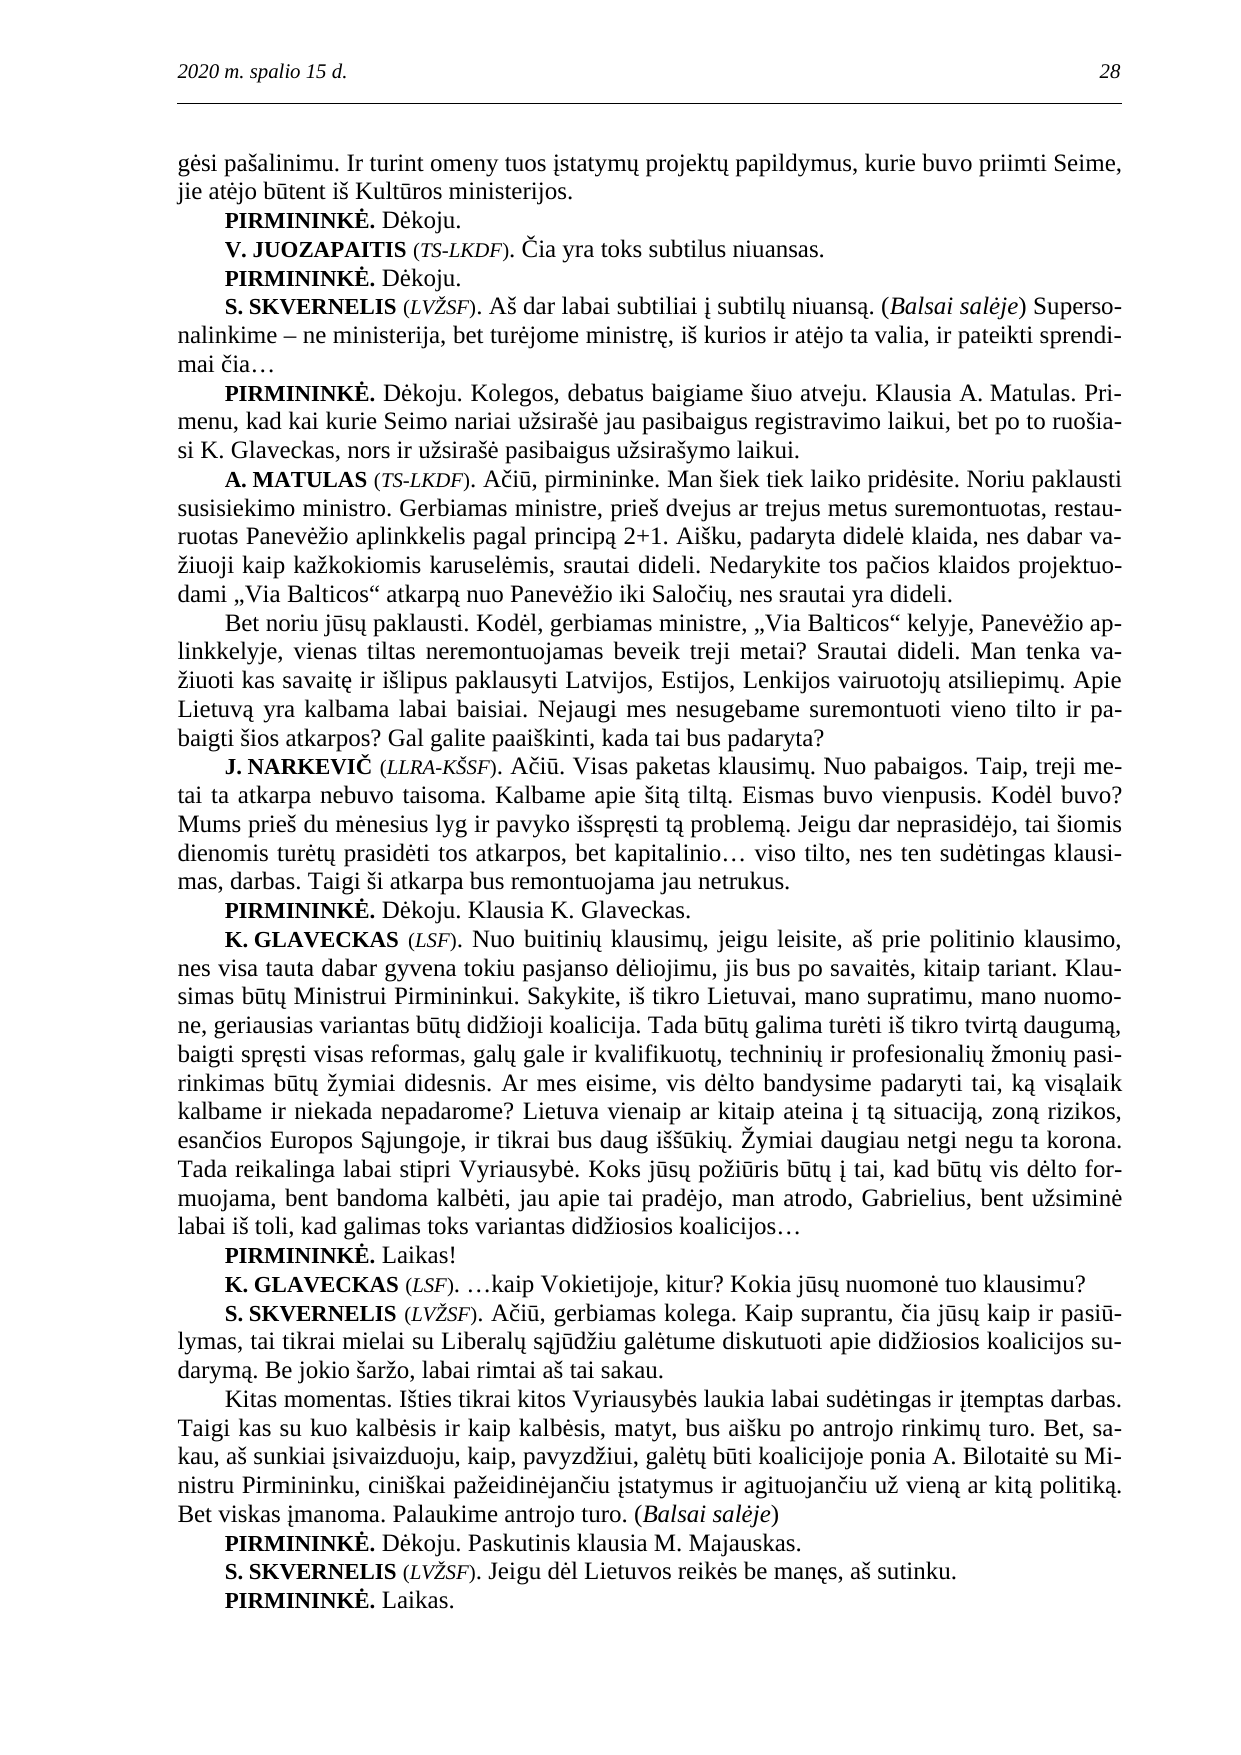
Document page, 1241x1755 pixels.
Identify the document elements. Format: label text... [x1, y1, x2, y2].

text S. SKVERNELIS (LVŽSF). Aš dar la­bai sub­ti­liai į sub­ti­lų niu­an­są. (Bal­sai sa­lė­je) Su­per­so­na­lin­ki­me – ne mi­nis­te­ri­ja, bet tu­rė­jo­me mi­nist­rę, iš ku­rios ir at­ėjo ta va­lia, ir pa­teik­ti spren­di­mai čia… [177, 291, 1122, 378]
text S. SKVERNELIS (LVŽSF). Ačiū, ger­bia­mas ko­le­ga. Kaip su­pran­tu, čia jū­sų kaip ir pa­siū­ly­mas, tai tik­rai mie­lai su Li­be­ra­lų są­jū­džiu ga­lė­tu­me dis­ku­tuo­ti apie di­džio­sios ko­a­li­ci­jos su­da­ry­mą. Be jo­kio šar­žo, la­bai rim­tai aš tai sa­kau. [177, 1298, 1122, 1384]
text V. JUOZAPAITIS (TS-LKDF). Čia yra toks sub­ti­lus niu­an­sas. [177, 234, 1122, 263]
text Ki­tas mo­men­tas. Iš­ties tik­rai ki­tos Vy­riau­sy­bės lau­kia la­bai su­dė­tin­gas ir įtemp­tas dar­bas. Tai­gi kas su kuo kal­bė­sis ir kaip kal­bė­sis, ma­tyt, bus aiš­ku po ant­ro­jo rin­ki­mų tu­ro. Bet, sa­kau, aš sun­kiai įsi­vaiz­duo­ju, kaip, pa­vyz­džiui, ga­lė­tų bū­ti ko­a­li­ci­jo­je po­nia A. Bi­lo­tai­tė su Mi­nist­ru Pir­mi­nin­ku, ci­niš­kai pa­žei­di­nė­jan­čiu įsta­ty­mus ir agi­tuo­jan­čiu už vie­ną ar ki­tą po­li­ti­ką. Bet vis­kas įma­no­ma. Pa­lau­ki­me ant­ro­jo tu­ro. (Bal­sai sa­lė­je) [177, 1384, 1122, 1528]
text J. NARKEVIČ (LLRA-KŠSF). Ačiū. Vi­sas pa­ke­tas klau­si­mų. Nuo pa­bai­gos. Taip, tre­ji me­tai ta at­kar­pa ne­bu­vo tai­so­ma. Kal­ba­me apie ši­tą til­tą. Eis­mas bu­vo vien­pu­sis. Ko­dėl bu­vo? Mums prieš du mė­ne­sius lyg ir pa­vy­ko iš­spręs­ti tą pro­ble­mą. Jei­gu dar ne­pra­si­dė­jo, tai šio­mis die­no­mis tu­rė­tų pra­si­dė­ti tos at­kar­pos, bet ka­pi­ta­li­nio… vi­so til­to, nes ten su­dė­tin­gas klau­si­mas, dar­bas. Tai­gi ši at­kar­pa bus re­mon­tuo­ja­ma jau ne­tru­kus. [177, 751, 1122, 895]
text K. GLAVECKAS (LSF). …kaip Vo­kie­ti­jo­je, ki­tur? Ko­kia jū­sų nuo­mo­nė tuo klau­si­mu? [177, 1269, 1122, 1298]
text Bet no­riu jū­sų pa­klaus­ti. Ko­dėl, ger­bia­mas mi­nist­re, „Via Bal­ti­cos“ ke­ly­je, Pa­ne­vė­žio ap­link­ke­ly­je, vie­nas til­tas ne­re­mon­tuo­ja­mas be­veik tre­ji me­tai? Srau­tai di­de­li. Man ten­ka va­žiuo­ti kas sa­vai­tę ir iš­li­pus pa­klau­sy­ti Lat­vi­jos, Es­ti­jos, Len­ki­jos vai­ruo­to­jų at­si­lie­pi­mų. Apie Lie­tu­vą yra kal­ba­ma la­bai bai­siai. Ne­jau­gi mes ne­su­ge­ba­me su­re­mon­tuo­ti vie­no til­to ir pa­baig­ti šios at­kar­pos? Gal ga­li­te pa­aiš­kin­ti, ka­da tai bus pa­da­ry­ta? [177, 608, 1122, 751]
text gė­si pa­ša­li­ni­mu. Ir tu­rint ome­ny tuos įsta­ty­mų pro­jek­tų pa­pil­dy­mus, ku­rie bu­vo pri­im­ti Sei­me, jie at­ėjo bū­tent iš Kul­tū­ros mi­nis­te­ri­jos. [177, 148, 1122, 205]
text S. SKVERNELIS (LVŽSF). Jei­gu dėl Lie­tu­vos rei­kės be ma­nęs, aš su­tin­ku. [177, 1556, 1122, 1585]
text PIRMININKĖ. Lai­kas. [177, 1585, 1122, 1614]
text PIRMININKĖ. Dė­ko­ju. Pas­ku­ti­nis klau­sia M. Ma­jaus­kas. [177, 1528, 1122, 1556]
text PIRMININKĖ. Lai­kas! [177, 1240, 1122, 1269]
text K. GLAVECKAS (LSF). Nuo bui­ti­nių klau­si­mų, jei­gu lei­si­te, aš prie po­li­ti­nio klau­si­mo, nes vi­sa tau­ta da­bar gy­ve­na to­kiu pas­jan­so dė­lio­ji­mu, jis bus po sa­vai­tės, ki­taip ta­riant. Klau­si­mas bū­tų Mi­nist­rui Pir­mi­nin­kui. Sa­ky­ki­te, iš tik­ro Lie­tu­vai, ma­no su­pra­ti­mu, ma­no nuo­mo­ne, ge­riau­sias va­rian­tas bū­tų di­džio­ji ko­a­li­ci­ja. Ta­da bū­tų ga­li­ma tu­rė­ti iš tik­ro tvir­tą dau­gu­mą, baig­ti spręs­ti vi­sas re­for­mas, ga­lų ga­le ir kva­li­fi­kuo­tų, tech­ni­nių ir pro­fe­sio­na­lių žmo­nių pa­si­rin­ki­mas bū­tų žy­miai di­des­nis. Ar mes ei­si­me, vis dėl­to ban­dy­si­me pa­da­ry­ti tai, ką vi­są­laik kal­ba­me ir nie­ka­da ne­pa­da­ro­me? Lie­tu­va vie­naip ar ki­taip at­ei­na į tą si­tu­a­ci­ją, zo­ną ri­zi­kos, esan­čios Eu­ro­pos Są­jun­go­je, ir tik­rai bus daug iš­šū­kių. Žy­miai dau­giau net­gi ne­gu ta ko­ro­na. Ta­da rei­ka­lin­ga la­bai stip­ri Vy­riau­sy­bė. Koks jū­sų po­žiū­ris bū­tų į tai, kad bū­tų vis dėl­to for­muo­ja­ma, bent ban­do­ma kal­bė­ti, jau apie tai pra­dė­jo, man at­ro­do, Gab­rie­lius, bent už­si­mi­nė la­bai iš to­li, kad ga­li­mas toks va­rian­tas di­džio­sios ko­a­li­ci­jos… [177, 924, 1122, 1240]
text PIRMININKĖ. Dė­ko­ju. [177, 205, 1122, 234]
text PIRMININKĖ. Dė­ko­ju. Klau­sia K. Gla­vec­kas. [177, 895, 1122, 924]
text A. MATULAS (TS-LKDF). Ačiū, pir­mi­nin­ke. Man šiek tiek lai­ko pri­dė­si­te. No­riu pa­klaus­ti su­si­sie­ki­mo mi­nist­ro. Ger­bia­mas mi­nist­re, prieš dve­jus ar tre­jus me­tus su­re­mon­tuo­tas, res­tau­ruo­tas Pa­ne­vė­žio ap­link­ke­lis pa­gal prin­ci­pą 2+1. Aiš­ku, pa­da­ry­ta di­de­lė klai­da, nes da­bar va­žiuo­ji kaip kaž­ko­kio­mis ka­ru­se­lė­mis, srau­tai di­de­li. Ne­da­ry­ki­te tos pa­čios klai­dos pro­jek­tuo­da­mi „Via Bal­ti­cos“ at­kar­pą nuo Pa­ne­vė­žio iki Sa­lo­čių, nes srau­tai yra di­de­li. [177, 464, 1122, 608]
text PIRMININKĖ. Dė­ko­ju. [177, 263, 1122, 291]
text PIRMININKĖ. Dė­ko­ju. Ko­le­gos, de­ba­tus bai­gia­me šiuo at­ve­ju. Klau­sia A. Ma­tu­las. Pri­me­nu, kad kai ku­rie Sei­mo na­riai už­si­ra­šė jau pa­si­bai­gus re­gist­ra­vi­mo lai­kui, bet po to ruo­šia­si K. Gla­vec­kas, nors ir už­si­ra­šė pa­si­bai­gus už­si­ra­šy­mo lai­kui. [177, 378, 1122, 464]
